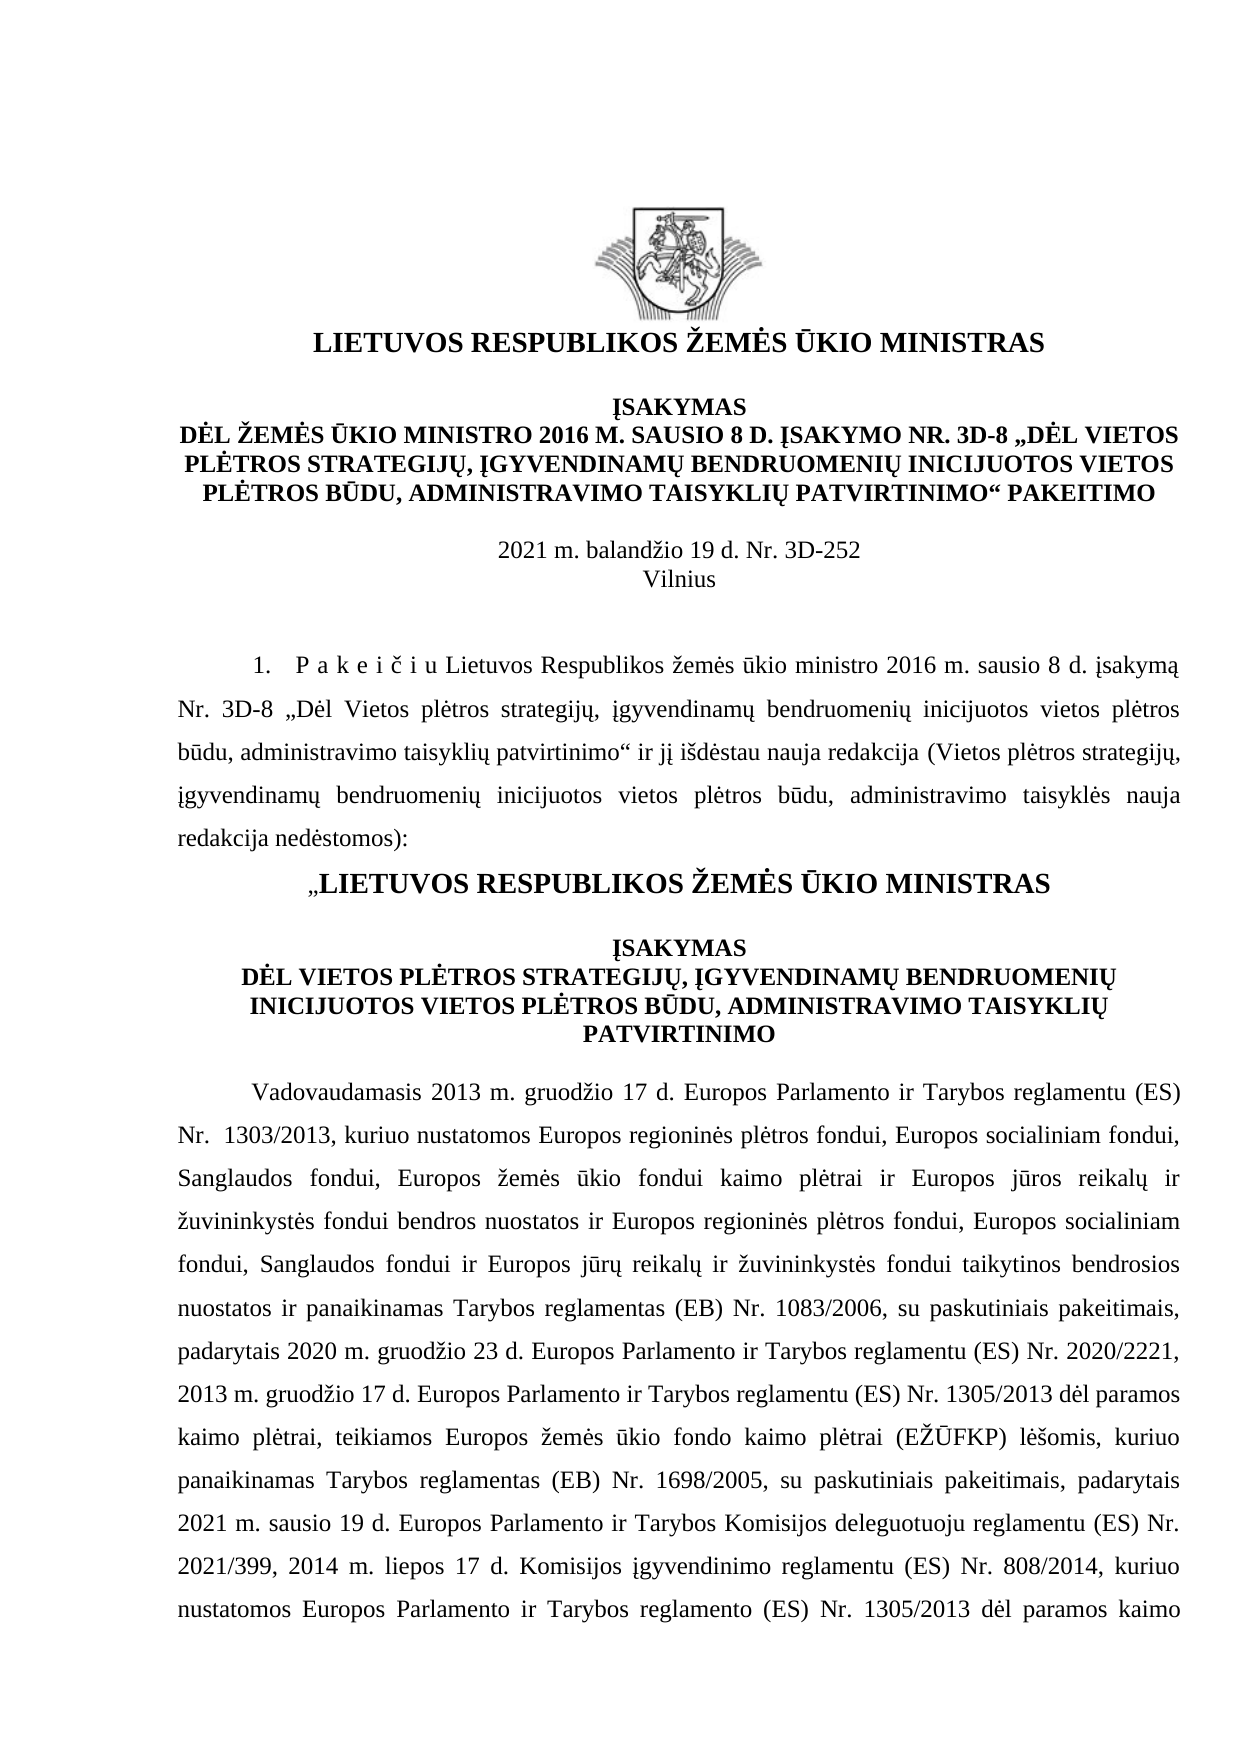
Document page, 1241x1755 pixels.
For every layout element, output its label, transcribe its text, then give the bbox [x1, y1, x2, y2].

text 2021 m. balandžio 19 d. Nr. 3D-252 [177, 536, 1181, 564]
text LIETUVOS RESPUBLIKOS ŽEMĖS ŪKIO MINISTRAS [177, 325, 1181, 358]
text ĮSAKYMAS [177, 933, 1181, 962]
text „LIETUVOS RESPUBLIKOS ŽEMĖS ŪKIO MINISTRAS [177, 866, 1181, 900]
text Vadovaudamasis 2013 m. gruodžio 17 d. Europos Parlamento ir Tarybos reglamentu (ES) Nr. 1303/2013, kuriuo nustatomos Europos regioninės plėtros fondui, Europos socialiniam fondui, Sanglaudos fondui, Europos žemės ūkio fondui kaimo plėtrai ir Europos jūros reikalų ir žuvininkystės fondui bendros nuostatos ir Europos regioninės plėtros fondui, Europos socialiniam fondui, Sanglaudos fondui ir Europos jūrų reikalų ir žuvininkystės fondui taikytinos bendrosios nuostatos ir panaikinamas Tarybos reglamentas (EB) Nr. 1083/2006, su paskutiniais pakeitimais, padarytais 2020 m. gruodžio 23 d. Europos Parlamento ir Tarybos reglamentu (ES) Nr. 2020/2221, 2013 m. gruodžio 17 d. Europos Parlamento ir Tarybos reglamentu (ES) Nr. 1305/2013 dėl paramos kaimo plėtrai, teikiamos Europos žemės ūkio fondo kaimo plėtrai (EŽŪFKP) lėšomis, kuriuo panaikinamas Tarybos reglamentas (EB) Nr. 1698/2005, su paskutiniais pakeitimais, padarytais 2021 m. sausio 19 d. Europos Parlamento ir Tarybos Komisijos deleguotuoju reglamentu (ES) Nr. 2021/399, 2014 m. liepos 17 d. Komisijos įgyvendinimo reglamentu (ES) Nr. 808/2014, kuriuo nustatomos Europos Parlamento ir Tarybos reglamento (ES) Nr. 1305/2013 dėl paramos kaimo [177, 1077, 1181, 1623]
text 1. P a k e i č i u Lietuvos Respublikos žemės ūkio ministro 2016 m. sausio 8 d. įsakymą Nr. 3D-8 „Dėl Vietos plėtros strategijų, įgyvendinamų bendruomenių inicijuotos vietos plėtros būdu, administravimo taisyklių patvirtinimo“ ir jį išdėstau nauja redakcija (Vietos plėtros strategijų, įgyvendinamų bendruomenių inicijuotos vietos plėtros būdu, administravimo taisyklės nauja redakcija nedėstomos): [177, 651, 1181, 852]
text Vilnius [177, 564, 1181, 593]
text ĮSAKYMAS [177, 392, 1181, 421]
text DĖL ŽEMĖS ŪKIO MINISTRO 2016 M. SAUSIO 8 D. ĮSAKYMO NR. 3D-8 „DĖL VIETOS PLĖTROS STRATEGIJŲ, ĮGYVENDINAMŲ BENDRUOMENIŲ INICIJUOTOS VIETOS PLĖTROS BŪDU, ADMINISTRAVIMO TAISYKLIŲ PATVIRTINIMO“ PAKEITIMO [177, 421, 1181, 507]
text DĖL VIETOS PLĖTROS STRATEGIJŲ, ĮGYVENDINAMŲ BENDRUOMENIŲ INICIJUOTOS VIETOS PLĖTROS BŪDU, ADMINISTRAVIMO TAISYKLIŲ PATVIRTINIMO [177, 962, 1181, 1048]
